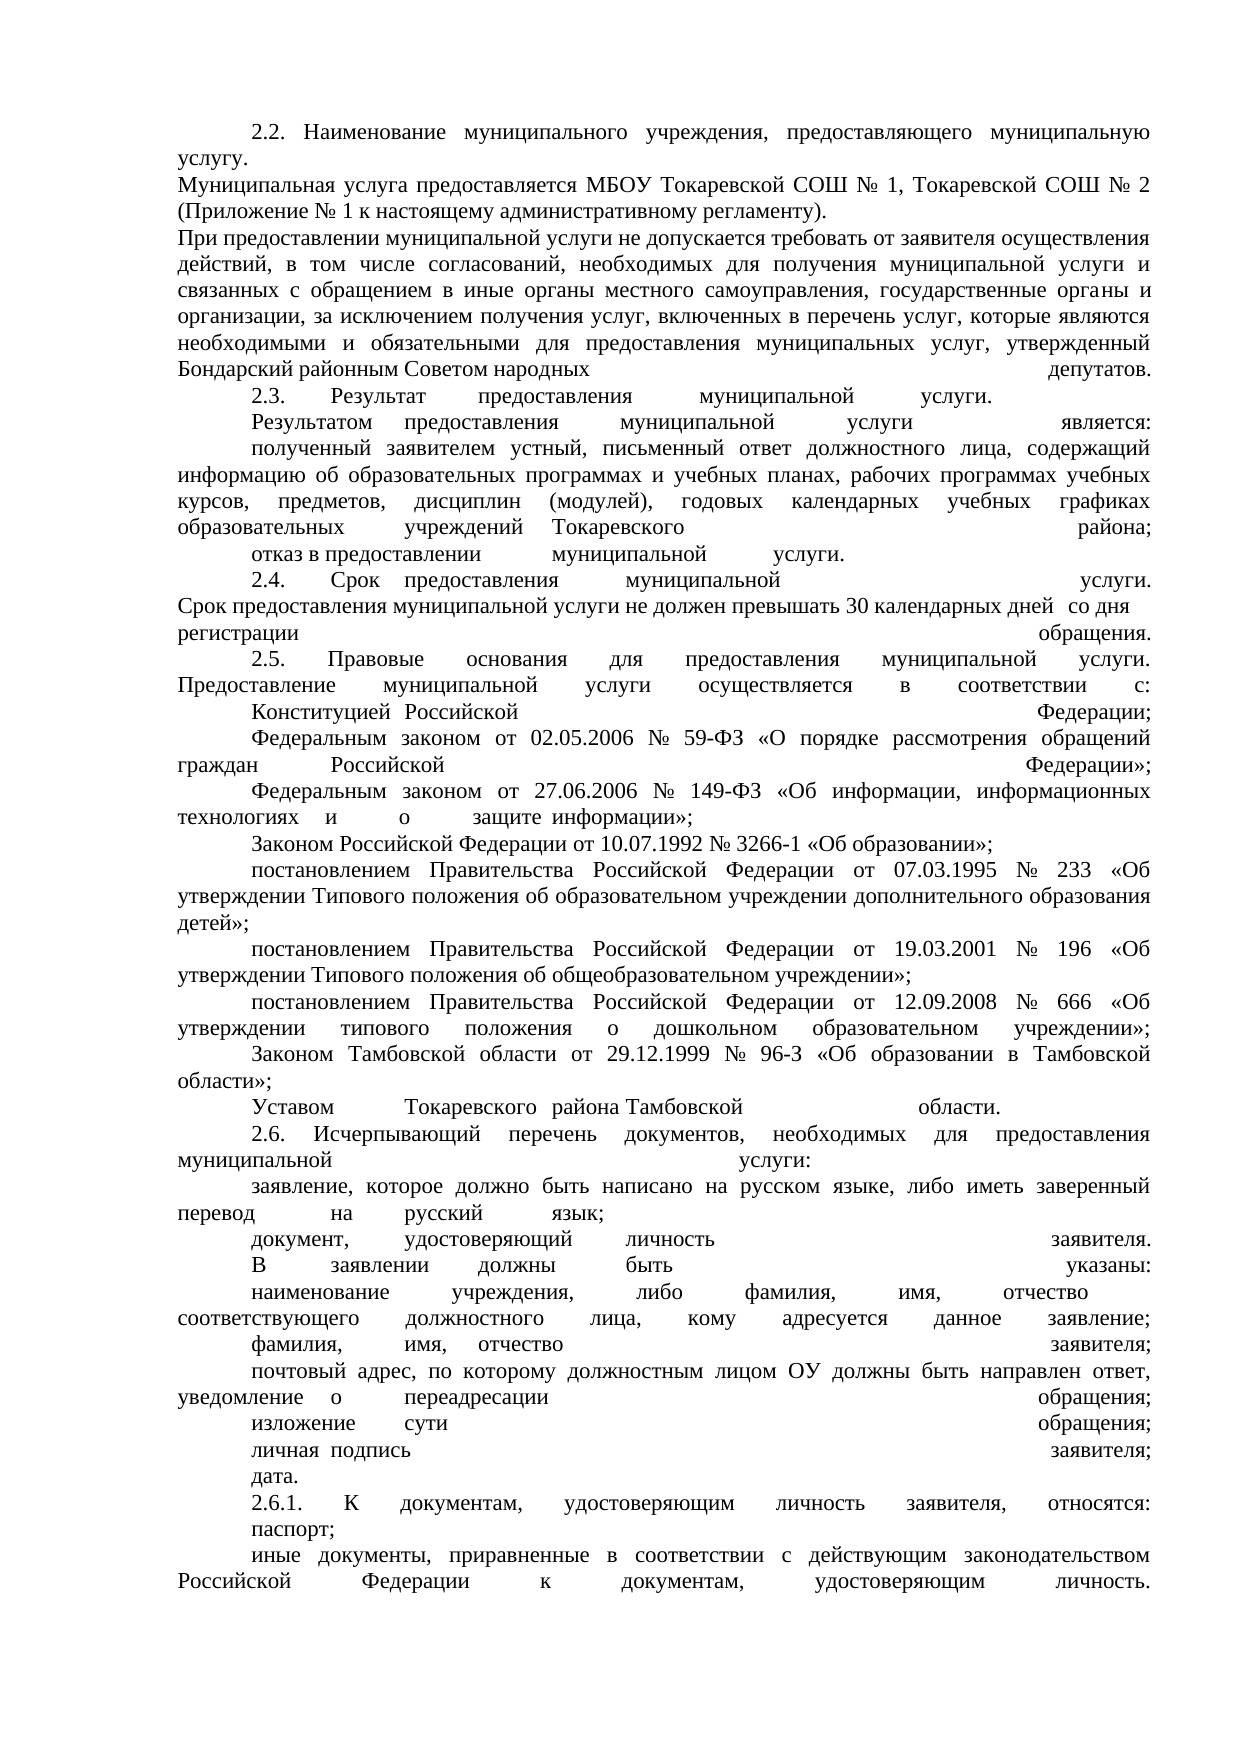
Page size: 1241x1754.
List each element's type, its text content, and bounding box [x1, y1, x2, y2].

text постановлением Правительства Российской Федерации от 12.09.2008 № 666 «Об утверждении типового положения о дошкольном образовательном учреждении»; Законом Тамбовской области от 29.12.1999 № 96-З «Об образовании в Тамбовской области»; Уставом Токаревского района Тамбовской области. 2.6. Исчерпывающий перечень документов, необходимых для предоставления муниципальной услуги: заявление, которое должно быть написано на русском языке, либо иметь заверенный перевод на русский язык; [177, 988, 1152, 1225]
text Результатом предоставления муниципальной услуги является: полученный заявителем устный, письменный ответ должностного лица, содержащий информацию об образовательных программах и учебных планах, рабочих программах учебных курсов, предметов, дисциплин (модулей), годовых календарных учебных графиках образовательных учреждений Токаревского района; отказ в предоставлении муниципальной услуги. 2.4. Срок предоставления муниципальной услуги. Срок предоставления муниципальной услуги не должен превышать 30 календарных дней со дня регистрации обращения. 2.5. Правовые основания для предоставления муниципальной услуги. Предоставление муниципальной услуги осуществляется в соответствии с: Конституцией Российской Федерации; Федеральным законом от 02.05.2006 № 59-ФЗ «О порядке рассмотрения обращений граждан Российской Федерации»; Федеральным законом от 27.06.2006 № 149-ФЗ «Об информации, информационных технологиях и о защите информации»; [177, 408, 1152, 830]
text постановлением Правительства Российской Федерации от 07.03.1995 № 233 «Об утверждении Типового положения об образовательном учреждении дополнительного образования детей»; постановлением Правительства Российской Федерации от 19.03.2001 № 196 «Об утверждении Типового положения об общеобразовательном учреждении»; [177, 856, 1152, 988]
text При предоставлении муниципальной услуги не допускается требовать от заявителя осуществления действий, в том числе согласований, необходимых для получения муниципальной услуги и связанных с обращением в иные органы местного самоуправления, государственные орга­ны и организации, за исключением получения услуг, включенных в перечень услуг, которые являются необходимыми и обязательными для предоставления муниципальных услуг, утвержденный Бондарский районным Советом народ­ных депутатов. 2.3. Результат предоставления муниципальной услуги. [177, 223, 1152, 408]
text документ, удостоверяющий личность заявителя. В заявлении должны быть указаны: наименование учреждения, либо фамилия, имя, отчество соответствующего должностного лица, кому адресуется данное заявление; фамилия, имя, отчество заявителя; почтовый адрес, по которому должностным лицом ОУ должны быть направлен ответ, уведомление о переадресации обращения; изложение сути обращения; личная подпись заявителя; дата. 2.6.1. К документам, удостоверяющим личность заявителя, относятся: паспорт; иные документы, приравненные в соответствии с действующим законодательством Российской Федерации к документам, удостоверяющим личность. [177, 1225, 1152, 1594]
text 2.2. Наименование муниципального учреждения, предоставляющего муниципальную услугу. Муниципальная услуга предоставляется МБОУ Токаревской СОШ № 1, Токаревской СОШ № 2 (Приложение № 1 к настоящему административному регламенту). [177, 118, 1152, 223]
text Законом Российской Федерации от 10.07.1992 № 3266-1 «Об образовании»; [177, 830, 1152, 856]
